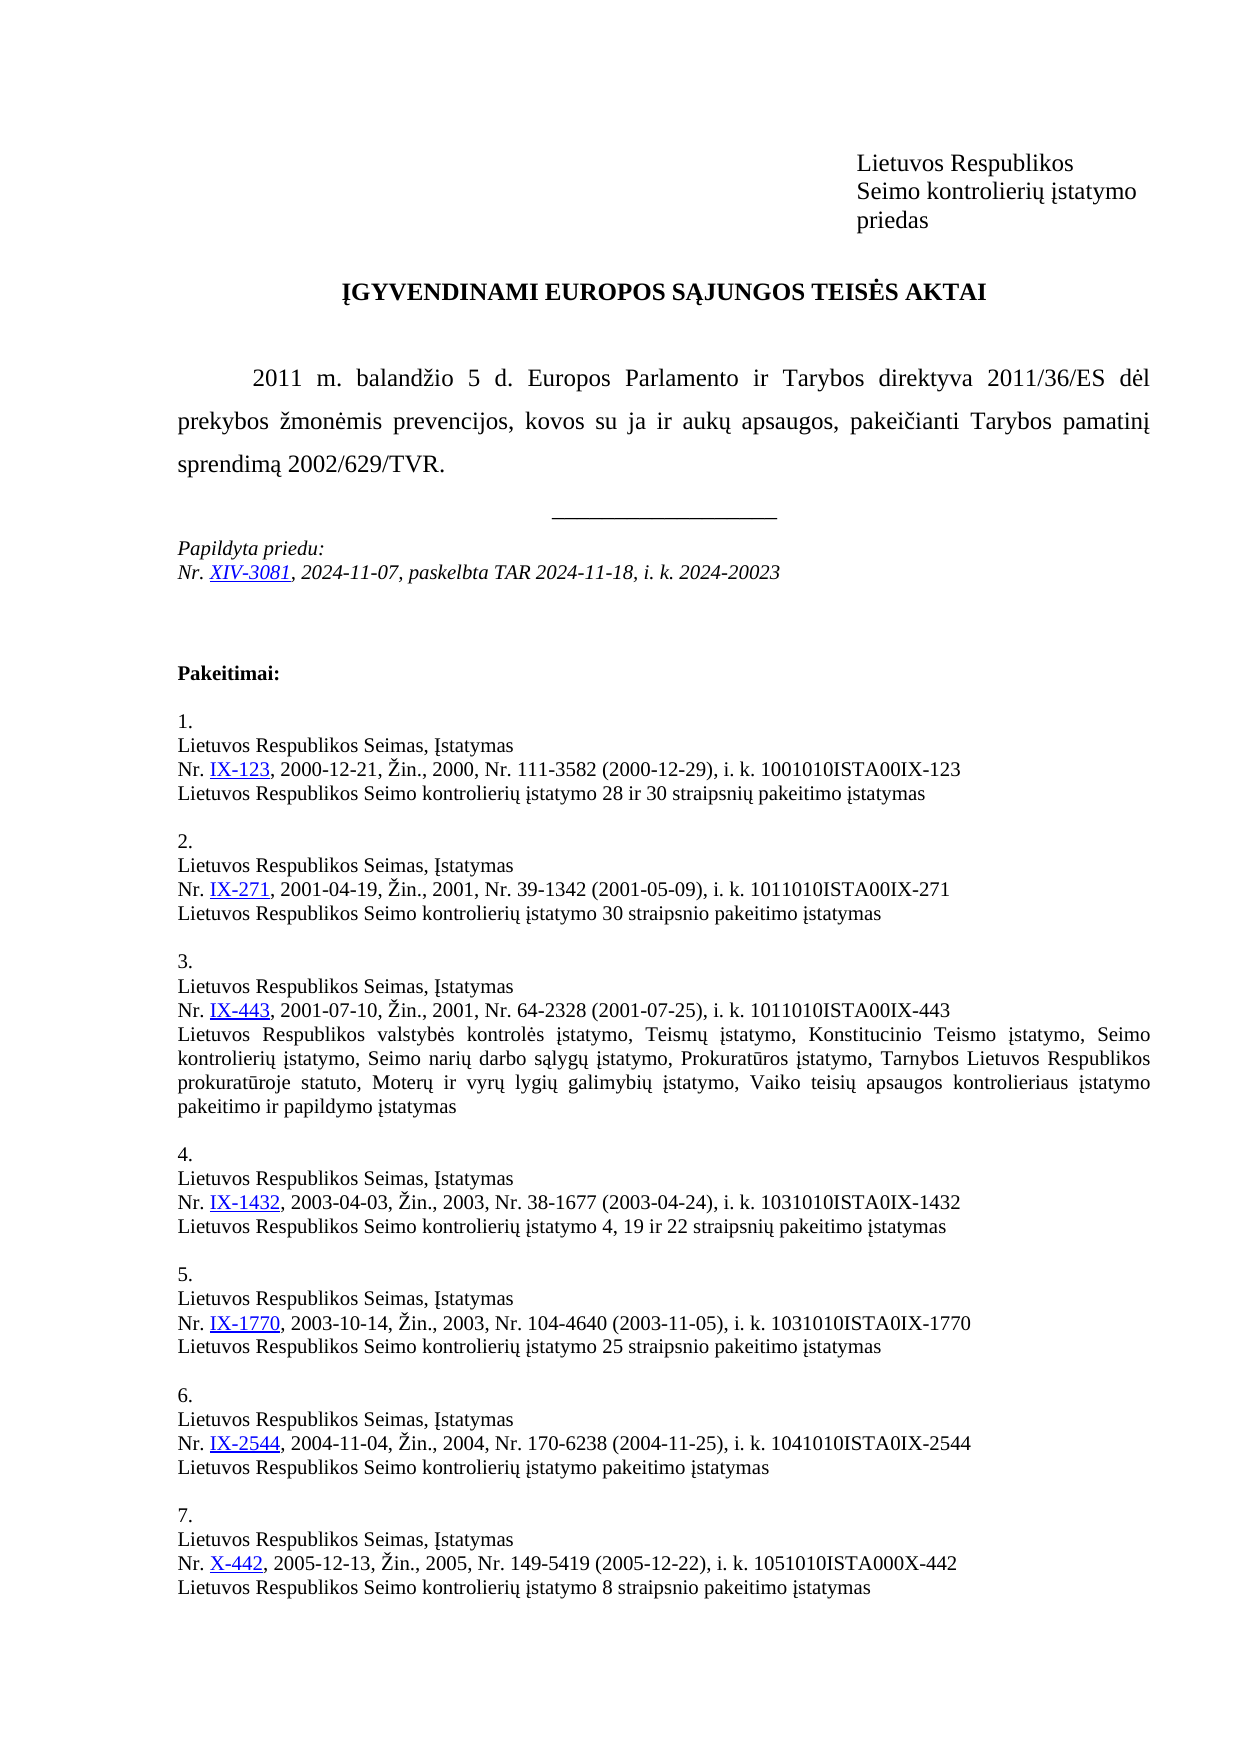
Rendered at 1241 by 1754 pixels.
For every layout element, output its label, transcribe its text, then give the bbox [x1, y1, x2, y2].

text Nr. X-442, 2005-12-13, Žin., 2005, Nr. 149-5419 (2005-12-22), i. k. 1051010ISTA000X-442 [177, 1551, 1152, 1575]
text 4. [177, 1142, 1152, 1166]
text 1. [177, 709, 1152, 733]
text Nr. XIV-3081, 2024-11-07, paskelbta TAR 2024-11-18, i. k. 2024-20023 [177, 560, 1152, 584]
text Lietuvos Respublikos Seimo kontrolierių įstatymo 28 ir 30 straipsnių pakeitimo įstatymas [177, 781, 1152, 805]
text Nr. IX-271, 2001-04-19, Žin., 2001, Nr. 39-1342 (2001-05-09), i. k. 1011010ISTA00IX-271 [177, 877, 1152, 901]
text 2011 m. balandžio 5 d. Europos Parlamento ir Tarybos direktyva 2011/36/ES dėl prekybos žmonėmis prevencijos, kovos su ja ir aukų apsaugos, pakeičianti Tarybos pamatinį sprendimą 2002/629/TVR. [177, 363, 1152, 478]
text Nr. IX-1770, 2003-10-14, Žin., 2003, Nr. 104-4640 (2003-11-05), i. k. 1031010ISTA0IX-1770 [177, 1310, 1152, 1334]
text 7. [177, 1503, 1152, 1527]
text Nr. IX-1432, 2003-04-03, Žin., 2003, Nr. 38-1677 (2003-04-24), i. k. 1031010ISTA0IX-1432 [177, 1190, 1152, 1214]
text Lietuvos Respublikos Seimas, Įstatymas [177, 973, 1152, 998]
text Lietuvos Respublikos Seimo kontrolierių įstatymo pakeitimo įstatymas [177, 1455, 1152, 1479]
text Seimo kontrolierių įstatymo [177, 176, 1152, 205]
text Lietuvos Respublikos Seimo kontrolierių įstatymo 8 straipsnio pakeitimo įstatymas [177, 1575, 1152, 1599]
text 5. [177, 1262, 1152, 1286]
text Lietuvos Respublikos valstybės kontrolės įstatymo, Teismų įstatymo, Konstitucinio Teismo įstatymo, Seimo kontrolierių įstatymo, Seimo narių darbo sąlygų įstatymo, Prokuratūros įstatymo, Tarnybos Lietuvos Respublikos prokuratūroje statuto, Moterų ir vyrų lygių galimybių įstatymo, Vaiko teisių apsaugos kontrolieriaus įstatymo pakeitimo ir papildymo įstatymas [177, 1022, 1152, 1118]
text Nr. IX-123, 2000-12-21, Žin., 2000, Nr. 111-3582 (2000-12-29), i. k. 1001010ISTA00IX-123 [177, 757, 1152, 781]
text Nr. IX-443, 2001-07-10, Žin., 2001, Nr. 64-2328 (2001-07-25), i. k. 1011010ISTA00IX-443 [177, 998, 1152, 1022]
text Lietuvos Respublikos Seimo kontrolierių įstatymo 25 straipsnio pakeitimo įstatymas [177, 1334, 1152, 1358]
text Nr. IX-2544, 2004-11-04, Žin., 2004, Nr. 170-6238 (2004-11-25), i. k. 1041010ISTA0IX-2544 [177, 1431, 1152, 1455]
text __________________ [177, 493, 1152, 521]
text Lietuvos Respublikos [177, 148, 1152, 176]
text 3. [177, 949, 1152, 973]
text Pakeitimai: [177, 661, 1152, 685]
text Lietuvos Respublikos Seimas, Įstatymas [177, 1166, 1152, 1190]
text Lietuvos Respublikos Seimas, Įstatymas [177, 853, 1152, 877]
text priedas [177, 205, 1152, 234]
text Lietuvos Respublikos Seimas, Įstatymas [177, 1407, 1152, 1431]
text Lietuvos Respublikos Seimas, Įstatymas [177, 1527, 1152, 1551]
text Lietuvos Respublikos Seimo kontrolierių įstatymo 4, 19 ir 22 straipsnių pakeitimo įstatymas [177, 1214, 1152, 1238]
text Papildyta priedu: [177, 536, 1152, 560]
text Lietuvos Respublikos Seimas, Įstatymas [177, 1286, 1152, 1310]
text 2. [177, 829, 1152, 853]
text 6. [177, 1383, 1152, 1407]
text Lietuvos Respublikos Seimas, Įstatymas [177, 733, 1152, 757]
text ĮGYVENDINAMI EUROPOS SĄJUNGOS TEISĖS AKTAI [177, 277, 1152, 306]
text Lietuvos Respublikos Seimo kontrolierių įstatymo 30 straipsnio pakeitimo įstatymas [177, 901, 1152, 925]
